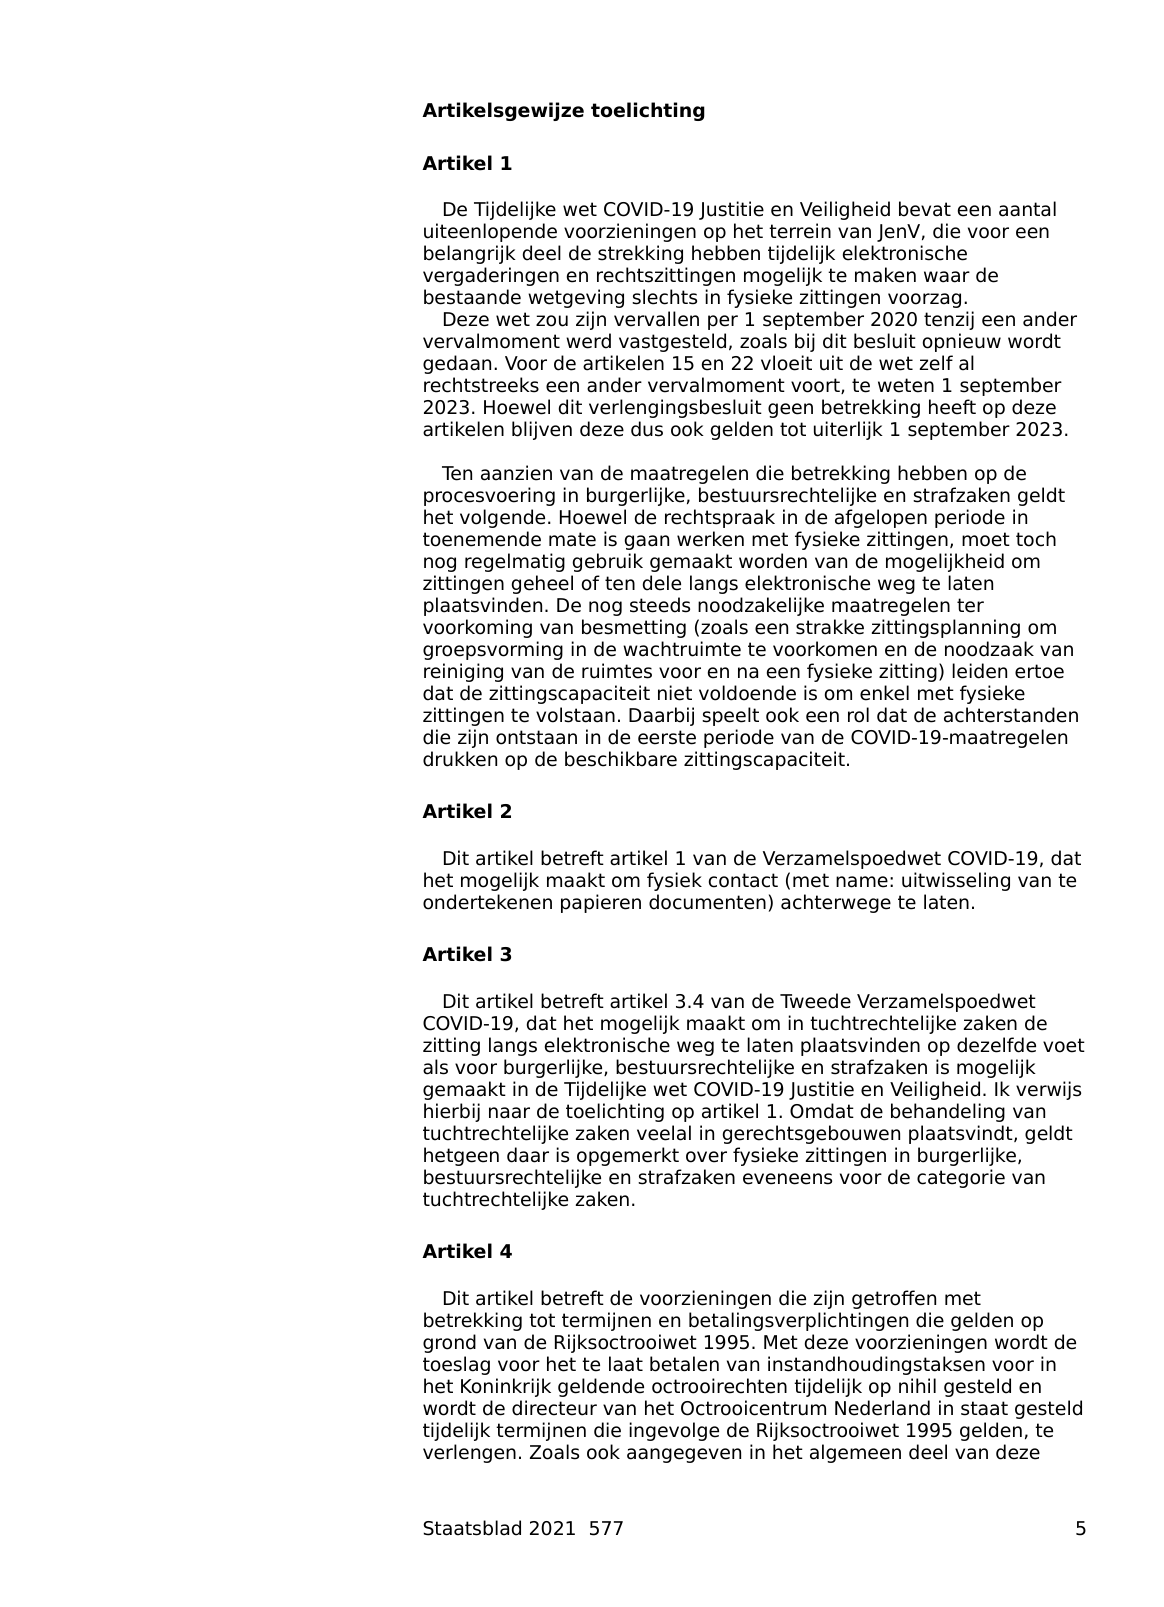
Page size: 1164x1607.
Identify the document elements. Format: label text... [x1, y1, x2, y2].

subtitle Artikel 4 [422, 1241, 1087, 1263]
text Deze wet zou zijn vervallen per 1 september 2020 tenzij een ander vervalmoment werd vastgesteld, zoals bij dit besluit opnieuw wordt gedaan. Voor de artikelen 15 en 22 vloeit uit de wet zelf al rechtstreeks een ander vervalmoment voort, te weten 1 september 2023. Hoewel dit verlengingsbesluit geen betrekking heeft op deze artikelen blijven deze dus ook gelden tot uiterlijk 1 september 2023. [422, 309, 1087, 441]
text Ten aanzien van de maatregelen die betrekking hebben op de procesvoering in burgerlijke, bestuursrechtelijke en strafzaken geldt het volgende. Hoewel de rechtspraak in de afgelopen periode in toenemende mate is gaan werken met fysieke zittingen, moet toch nog regelmatig gebruik gemaakt worden van de mogelijkheid om zittingen geheel of ten dele langs elektronische weg te laten plaatsvinden. De nog steeds noodzakelijke maatregelen ter voorkoming van besmetting (zoals een strakke zittingsplanning om groepsvorming in de wachtruimte te voorkomen en de noodzaak van reiniging van de ruimtes voor en na een fysieke zitting) leiden ertoe dat de zittingscapaciteit niet voldoende is om enkel met fysieke zittingen te volstaan. Daarbij speelt ook een rol dat de achterstanden die zijn ontstaan in de eerste periode van de COVID-19-maatregelen drukken op de beschikbare zittingscapaciteit. [422, 463, 1087, 771]
subtitle Artikel 1 [422, 152, 1087, 174]
subtitle Artikel 2 [422, 801, 1087, 823]
subtitle Artikel 3 [422, 944, 1087, 966]
text Dit artikel betreft artikel 3.4 van de Tweede Verzamelspoedwet COVID-19, dat het mogelijk maakt om in tuchtrechtelijke zaken de zitting langs elektronische weg te laten plaatsvinden op dezelfde voet als voor burgerlijke, bestuursrechtelijke en strafzaken is mogelijk gemaakt in de Tijdelijke wet COVID-19 Justitie en Veiligheid. Ik verwijs hierbij naar de toelichting op artikel 1. Omdat de behandeling van tuchtrechtelijke zaken veelal in gerechtsgebouwen plaatsvindt, geldt hetgeen daar is opgemerkt over fysieke zittingen in burgerlijke, bestuursrechtelijke en strafzaken eveneens voor de categorie van tuchtrechtelijke zaken. [422, 991, 1087, 1211]
text Dit artikel betreft artikel 1 van de Verzamelspoedwet COVID-19, dat het mogelijk maakt om fysiek contact (met name: uitwisseling van te ondertekenen papieren documenten) achterwege te laten. [422, 848, 1087, 914]
text Dit artikel betreft de voorzieningen die zijn getroffen met betrekking tot termijnen en betalingsverplichtingen die gelden op grond van de Rijksoctrooiwet 1995. Met deze voorzieningen wordt de toeslag voor het te laat betalen van instandhoudingstaksen voor in het Koninkrijk geldende octrooirechten tijdelijk op nihil gesteld en wordt de directeur van het Octrooicentrum Nederland in staat gesteld tijdelijk termijnen die ingevolge de Rijksoctrooiwet 1995 gelden, te verlengen. Zoals ook aangegeven in het algemeen deel van deze [422, 1288, 1087, 1463]
text De Tijdelijke wet COVID-19 Justitie en Veiligheid bevat een aantal uiteenlopende voorzieningen op het terrein van JenV, die voor een belangrijk deel de strekking hebben tijdelijk elektronische vergaderingen en rechtszittingen mogelijk te maken waar de bestaande wetgeving slechts in fysieke zittingen voorzag. [422, 199, 1087, 309]
subtitle Artikelsgewijze toelichting [422, 100, 1087, 122]
